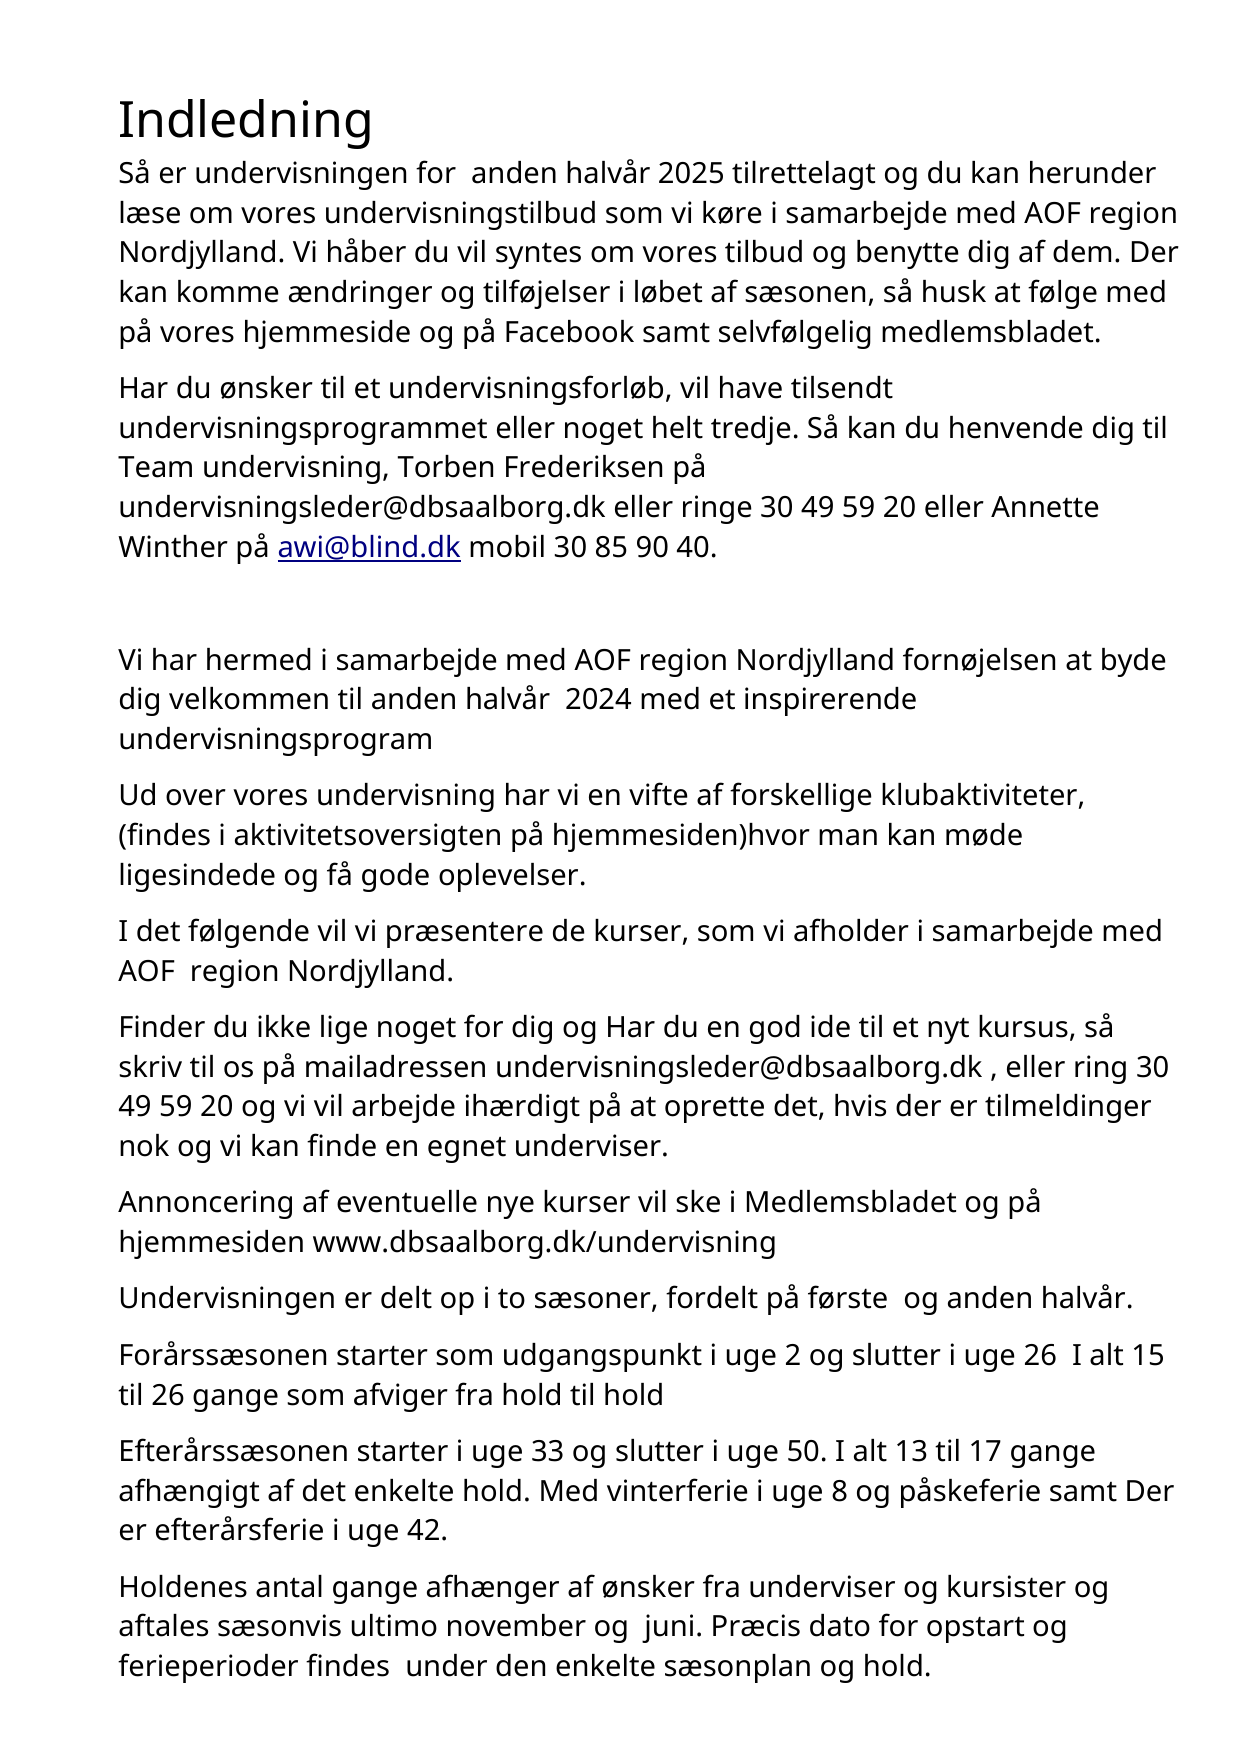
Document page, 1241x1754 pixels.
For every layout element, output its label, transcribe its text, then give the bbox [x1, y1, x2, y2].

subtitle Indledning [118, 84, 1181, 152]
text Undervisningen er delt op i to sæsoner, fordelt på første og anden halvår. [118, 1278, 1181, 1317]
text Holdenes antal gange afhænger af ønsker fra underviser og kursister og aftales sæsonvis ultimo november og juni. Præcis dato for opstart og ferieperioder findes under den enkelte sæsonplan og hold. [118, 1566, 1181, 1685]
text Vi har hermed i samarbejde med AOF region Nordjylland fornøjelsen at byde dig velkommen til anden halvår 2024 med et inspirerende undervisningsprogram [118, 639, 1181, 758]
text Forårssæsonen starter som udgangspunkt i uge 2 og slutter i uge 26 I alt 15 til 26 gange som afviger fra hold til hold [118, 1334, 1181, 1413]
text Har du ønsker til et undervisningsforløb, vil have tilsendt undervisningsprogrammet eller noget helt tredje. Så kan du henvende dig til Team undervisning, Torben Frederiksen på undervisningsleder@dbsaalborg.dk eller ringe 30 49 59 20 eller Annette Winther på awi@blind.dk mobil 30 85 90 40. [118, 367, 1181, 566]
text Efterårssæsonen starter i uge 33 og slutter i uge 50. I alt 13 til 17 gange afhængigt af det enkelte hold. Med vinterferie i uge 8 og påskeferie samt Der er efterårsferie i uge 42. [118, 1430, 1181, 1549]
text Annoncering af eventuelle nye kurser vil ske i Medlemsbladet og på hjemmesiden www.dbsaalborg.dk/undervisning [118, 1182, 1181, 1261]
text Ud over vores undervisning har vi en vifte af forskellige klubaktiviteter, (findes i aktivitetsoversigten på hjemmesiden)hvor man kan møde ligesindede og få gode oplevelser. [118, 774, 1181, 893]
text Så er undervisningen for anden halvår 2025 tilrettelagt og du kan herunder læse om vores undervisningstilbud som vi køre i samarbejde med AOF region Nordjylland. Vi håber du vil syntes om vores tilbud og benytte dig af dem. Der kan komme ændringer og tilføjelser i løbet af sæsonen, så husk at følge med på vores hjemmeside og på Facebook samt selvfølgelig medlemsbladet. [118, 152, 1181, 351]
text Finder du ikke lige noget for dig og Har du en god ide til et nyt kursus, så skriv til os på mailadressen undervisningsleder@dbsaalborg.dk , eller ring 30 49 59 20 og vi vil arbejde ihærdigt på at oprette det, hvis der er tilmeldinger nok og vi kan finde en egnet underviser. [118, 1006, 1181, 1165]
text I det følgende vil vi præsentere de kurser, som vi afholder i samarbejde med AOF region Nordjylland. [118, 910, 1181, 989]
